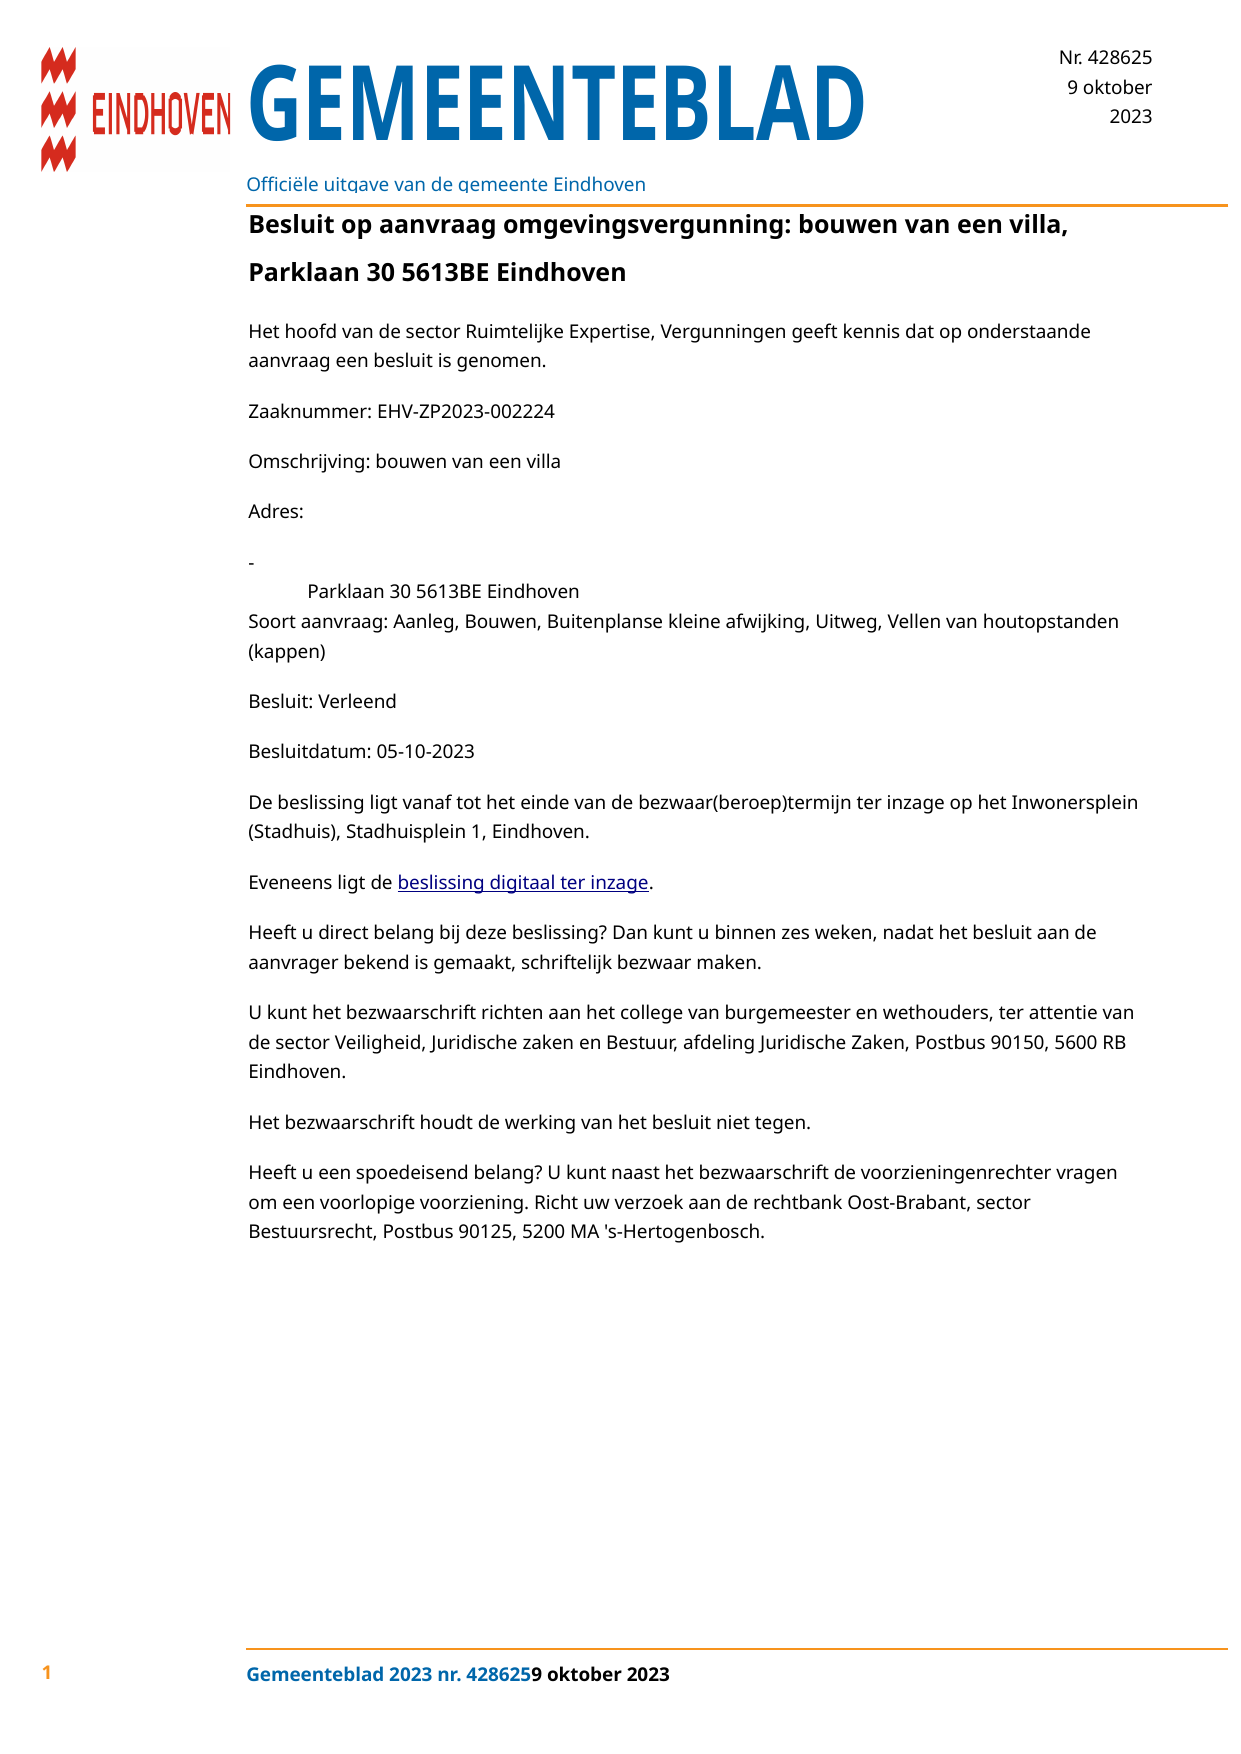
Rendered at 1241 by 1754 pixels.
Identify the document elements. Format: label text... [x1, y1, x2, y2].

picture [41, 47, 231, 172]
text Het bezwaarschrift houdt de werking van het besluit niet tegen. [248, 1109, 1152, 1135]
text De beslissing ligt vanaf tot het einde van de bezwaar(beroep)termijn ter inzage op het Inwonersplein (Stadhuis), Stadhuisplein 1, Eindhoven. [248, 789, 1152, 844]
text Heeft u direct belang bij deze beslissing? Dan kunt u binnen zes weken, nadat het besluit aan de aanvrager bekend is gemaakt, schriftelijk bezwaar maken. [248, 919, 1152, 975]
text Soort aanvraag: Aanleg, Bouwen, Buitenplanse kleine afwijking, Uitweg, Vellen van houtopstanden (kappen) [248, 608, 1152, 664]
text Eveneens ligt de beslissing digitaal ter inzage. [248, 869, 1152, 895]
text Heeft u een spoedeisend belang? U kunt naast het bezwaarschrift de voorzieningenrechter vragen om een voorlopige voorziening. Richt uw verzoek aan de rechtbank Oost-Brabant, sector Bestuursrecht, Postbus 90125, 5200 MA 's-Hertogenbosch. [248, 1159, 1152, 1244]
text U kunt het bezwaarschrift richten aan het college van burgemeester en wethouders, ter attentie van de sector Veiligheid, Juridische zaken en Bestuur, afdeling Juridische Zaken, Postbus 90150, 5600 RB Eindhoven. [248, 999, 1152, 1084]
text Besluitdatum: 05-10-2023 [248, 739, 1152, 764]
list Parklaan 30 5613BE Eindhoven [248, 579, 1152, 604]
text Het hoofd van de sector Ruimtelijke Expertise, Vergunningen geeft kennis dat op onderstaande aanvraag een besluit is genomen. [248, 318, 1152, 373]
text Besluit op aanvraag omgevingsvergunning: bouwen van een villa, Parklaan 30 5613BE Eindhoven [248, 207, 1152, 288]
text Zaaknummer: EHV-ZP2023-002224 [248, 398, 1152, 424]
text Besluit: Verleend [248, 688, 1152, 714]
text Adres: [248, 499, 1152, 524]
text Omschrijving: bouwen van een villa [248, 448, 1152, 474]
